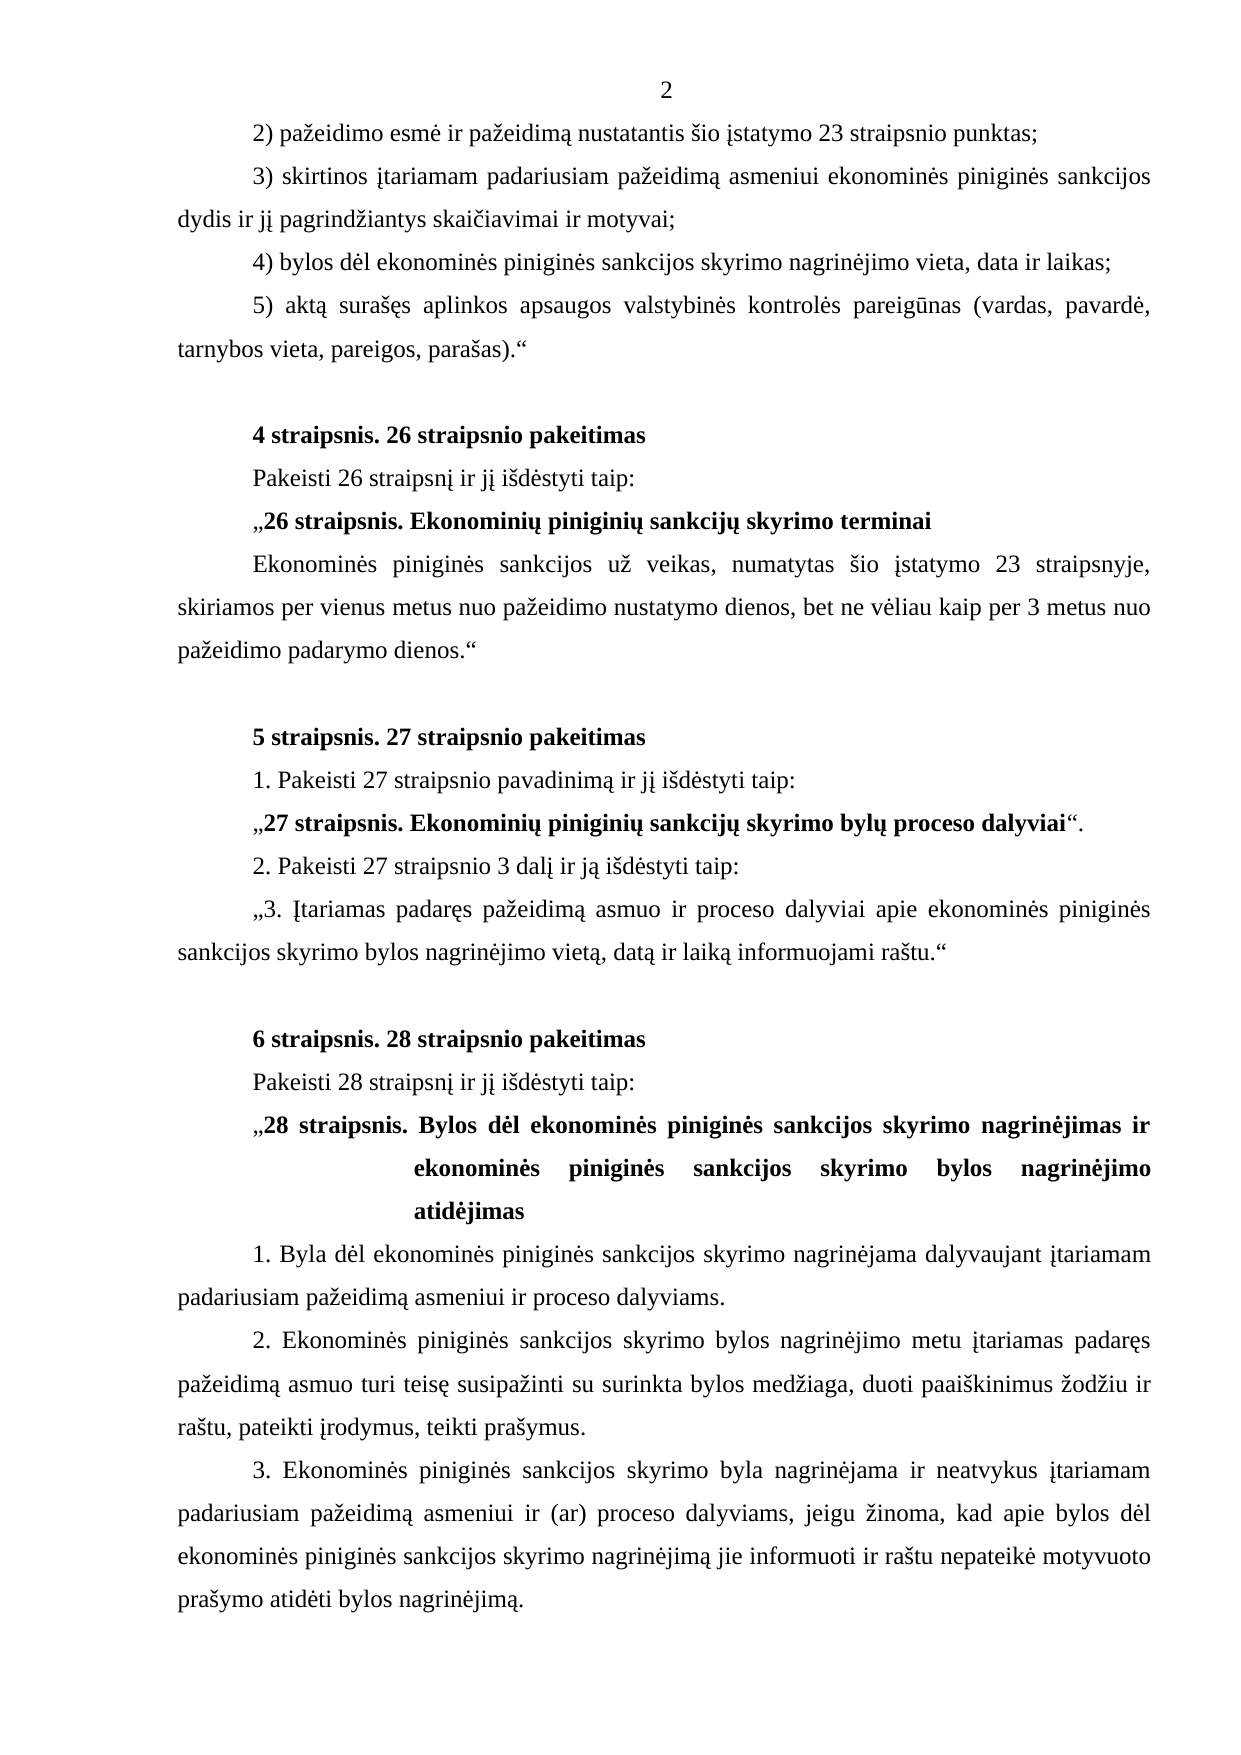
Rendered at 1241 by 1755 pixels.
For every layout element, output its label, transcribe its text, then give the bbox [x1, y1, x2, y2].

text 3) skirtinos įtariamam padariusiam pažeidimą asmeniui ekonominės piniginės sankcijos dydis ir jį pagrindžiantys skaičiavimai ir motyvai; [177, 161, 1152, 233]
text 3. Ekonominės piniginės sankcijos skyrimo byla nagrinėjama ir neatvykus įtariamam padariusiam pažeidimą asmeniui ir (ar) proceso dalyviams, jeigu žinoma, kad apie bylos dėl ekonominės piniginės sankcijos skyrimo nagrinėjimą jie informuoti ir raštu nepateikė motyvuoto prašymo atidėti bylos nagrinėjimą. [177, 1455, 1152, 1613]
text „26 straipsnis. Ekonominių piniginių sankcijų skyrimo terminai [177, 506, 1152, 535]
text Pakeisti 26 straipsnį ir jį išdėstyti taip: [177, 463, 1152, 492]
text „27 straipsnis. Ekonominių piniginių sankcijų skyrimo bylų proceso dalyviai“. [177, 808, 1152, 837]
text 5 straipsnis. 27 straipsnio pakeitimas [177, 722, 1152, 751]
text „28 straipsnis. Bylos dėl ekonominės piniginės sankcijos skyrimo nagrinėjimas ir ekonominės piniginės sankcijos skyrimo bylos nagrinėjimo atidėjimas [252, 1110, 1152, 1225]
text 1. Byla dėl ekonominės piniginės sankcijos skyrimo nagrinėjama dalyvaujant įtariamam padariusiam pažeidimą asmeniui ir proceso dalyviams. [177, 1239, 1152, 1311]
text „3. Įtariamas padaręs pažeidimą asmuo ir proceso dalyviai apie ekonominės piniginės sankcijos skyrimo bylos nagrinėjimo vietą, datą ir laiką informuojami raštu.“ [177, 894, 1152, 966]
text 4 straipsnis. 26 straipsnio pakeitimas [177, 420, 1152, 449]
text 4) bylos dėl ekonominės piniginės sankcijos skyrimo nagrinėjimo vieta, data ir laikas; [177, 247, 1152, 276]
text 6 straipsnis. 28 straipsnio pakeitimas [177, 1024, 1152, 1052]
text 2. Ekonominės piniginės sankcijos skyrimo bylos nagrinėjimo metu įtariamas padaręs pažeidimą asmuo turi teisę susipažinti su surinkta bylos medžiaga, duoti paaiškinimus žodžiu ir raštu, pateikti įrodymus, teikti prašymus. [177, 1326, 1152, 1441]
text Ekonominės piniginės sankcijos už veikas, numatytas šio įstatymo 23 straipsnyje, skiriamos per vienus metus nuo pažeidimo nustatymo dienos, bet ne vėliau kaip per 3 metus nuo pažeidimo padarymo dienos.“ [177, 549, 1152, 664]
text Pakeisti 28 straipsnį ir jį išdėstyti taip: [177, 1067, 1152, 1096]
text 5) aktą surašęs aplinkos apsaugos valstybinės kontrolės pareigūnas (vardas, pavardė, tarnybos vieta, pareigos, parašas).“ [177, 291, 1152, 362]
text 2) pažeidimo esmė ir pažeidimą nustatantis šio įstatymo 23 straipsnio punktas; [177, 118, 1152, 147]
text 1. Pakeisti 27 straipsnio pavadinimą ir jį išdėstyti taip: [177, 765, 1152, 794]
text 2. Pakeisti 27 straipsnio 3 dalį ir ją išdėstyti taip: [177, 851, 1152, 880]
